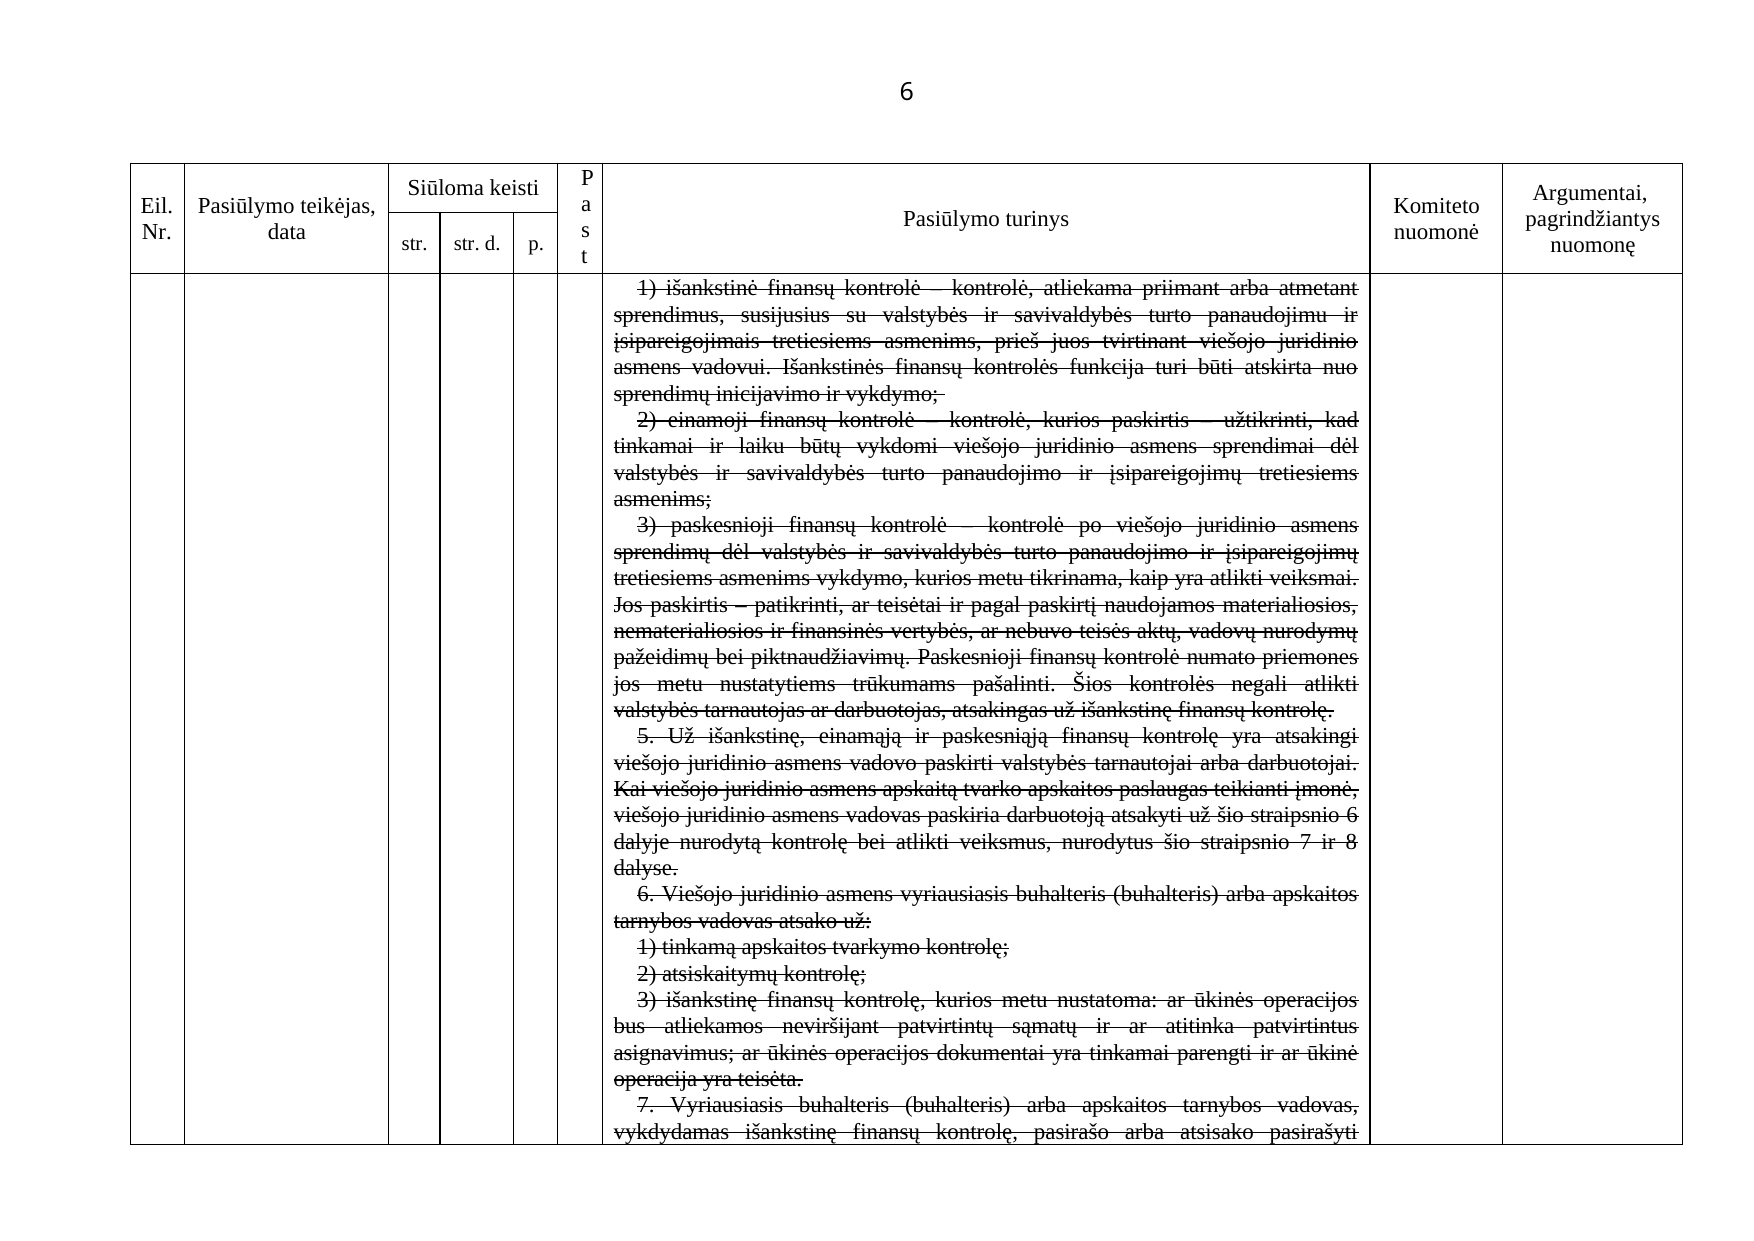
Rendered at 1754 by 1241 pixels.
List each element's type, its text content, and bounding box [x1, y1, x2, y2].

table_cell [185, 274, 388, 1144]
table_cell [1503, 274, 1682, 1144]
table_header Komiteto nuomonė [1371, 164, 1502, 273]
table_header Argumentai, pagrindžiantys nuomonę [1503, 164, 1682, 273]
table_cell [1371, 274, 1502, 1144]
table_cell [389, 274, 439, 1144]
table_cell str. d. [441, 213, 513, 273]
table_header Eil. Nr. [131, 164, 184, 273]
table_cell [441, 274, 513, 1144]
table_cell 1) išankstinė finansų kontrolė – kontrolė, atliekama priimant arba atmetant sprendimus, susijusius su valstybės ir savivaldybės turto panaudojimu ir įsipareigojimais tretiesiems asmenims, prieš juos tvirtinant viešojo juridinio asmens vadovui. Išankstinės finansų kontrolės funkcija turi būti atskirta nuo sprendimų inicijavimo ir vykdymo; 2) einamoji finansų kontrolė – kontrolė, kurios paskirtis – užtikrinti, kad tinkamai ir laiku būtų vykdomi viešojo juridinio asmens sprendimai dėl valstybės ir savivaldybės turto panaudojimo ir įsipareigojimų tretiesiems asmenims; 3) paskesnioji finansų kontrolė – kontrolė po viešojo juridinio asmens sprendimų dėl valstybės ir savivaldybės turto panaudojimo ir įsipareigojimų tretiesiems asmenims vykdymo, kurios metu tikrinama, kaip yra atlikti veiksmai. Jos paskirtis – patikrinti, ar teisėtai ir pagal paskirtį naudojamos materialiosios, nematerialiosios ir finansinės vertybės, ar nebuvo teisės aktų, vadovų nurodymų pažeidimų bei piktnaudžiavimų. Paskesnioji finansų kontrolė numato priemones jos metu nustatytiems trūkumams pašalinti. Šios kontrolės negali atlikti valstybės tarnautojas ar darbuotojas, atsakingas už išankstinę finansų kontrolę. 5. Už išankstinę, einamąją ir paskesniąją finansų kontrolę yra atsakingi viešojo juridinio asmens vadovo paskirti valstybės tarnautojai arba darbuotojai. Kai viešojo juridinio asmens apskaitą tvarko apskaitos paslaugas teikianti įmonė, viešojo juridinio asmens vadovas paskiria darbuotoją atsakyti už šio straipsnio 6 dalyje nurodytą kontrolę bei atlikti veiksmus, nurodytus šio straipsnio 7 ir 8 dalyse. 6. Viešojo juridinio asmens vyriausiasis buhalteris (buhalteris) arba apskaitos tarnybos vadovas atsako už: 1) tinkamą apskaitos tvarkymo kontrolę; 2) atsiskaitymų kontrolę; 3) išankstinę finansų kontrolę, kurios metu nustatoma: ar ūkinės operacijos bus atliekamos neviršijant patvirtintų sąmatų ir ar atitinka patvirtintus asignavimus; ar ūkinės operacijos dokumentai yra tinkamai parengti ir ar ūkinė operacija yra teisėta. 7. Vyriausiasis buhalteris (buhalteris) arba apskaitos tarnybos vadovas, vykdydamas išankstinę finansų kontrolę, pasirašo arba atsisako pasirašyti [603, 274, 1369, 1144]
table_header Pastabos [558, 164, 602, 273]
table_header Pasiūlymo turinys [603, 164, 1369, 273]
table_cell [558, 274, 602, 1144]
table_cell p. [514, 213, 557, 273]
table_header Pasiūlymo teikėjas, data [185, 164, 388, 273]
table_cell [514, 274, 557, 1144]
table_header Siūloma keisti [389, 164, 557, 212]
table_cell [131, 274, 184, 1144]
table_cell str. [389, 213, 439, 273]
